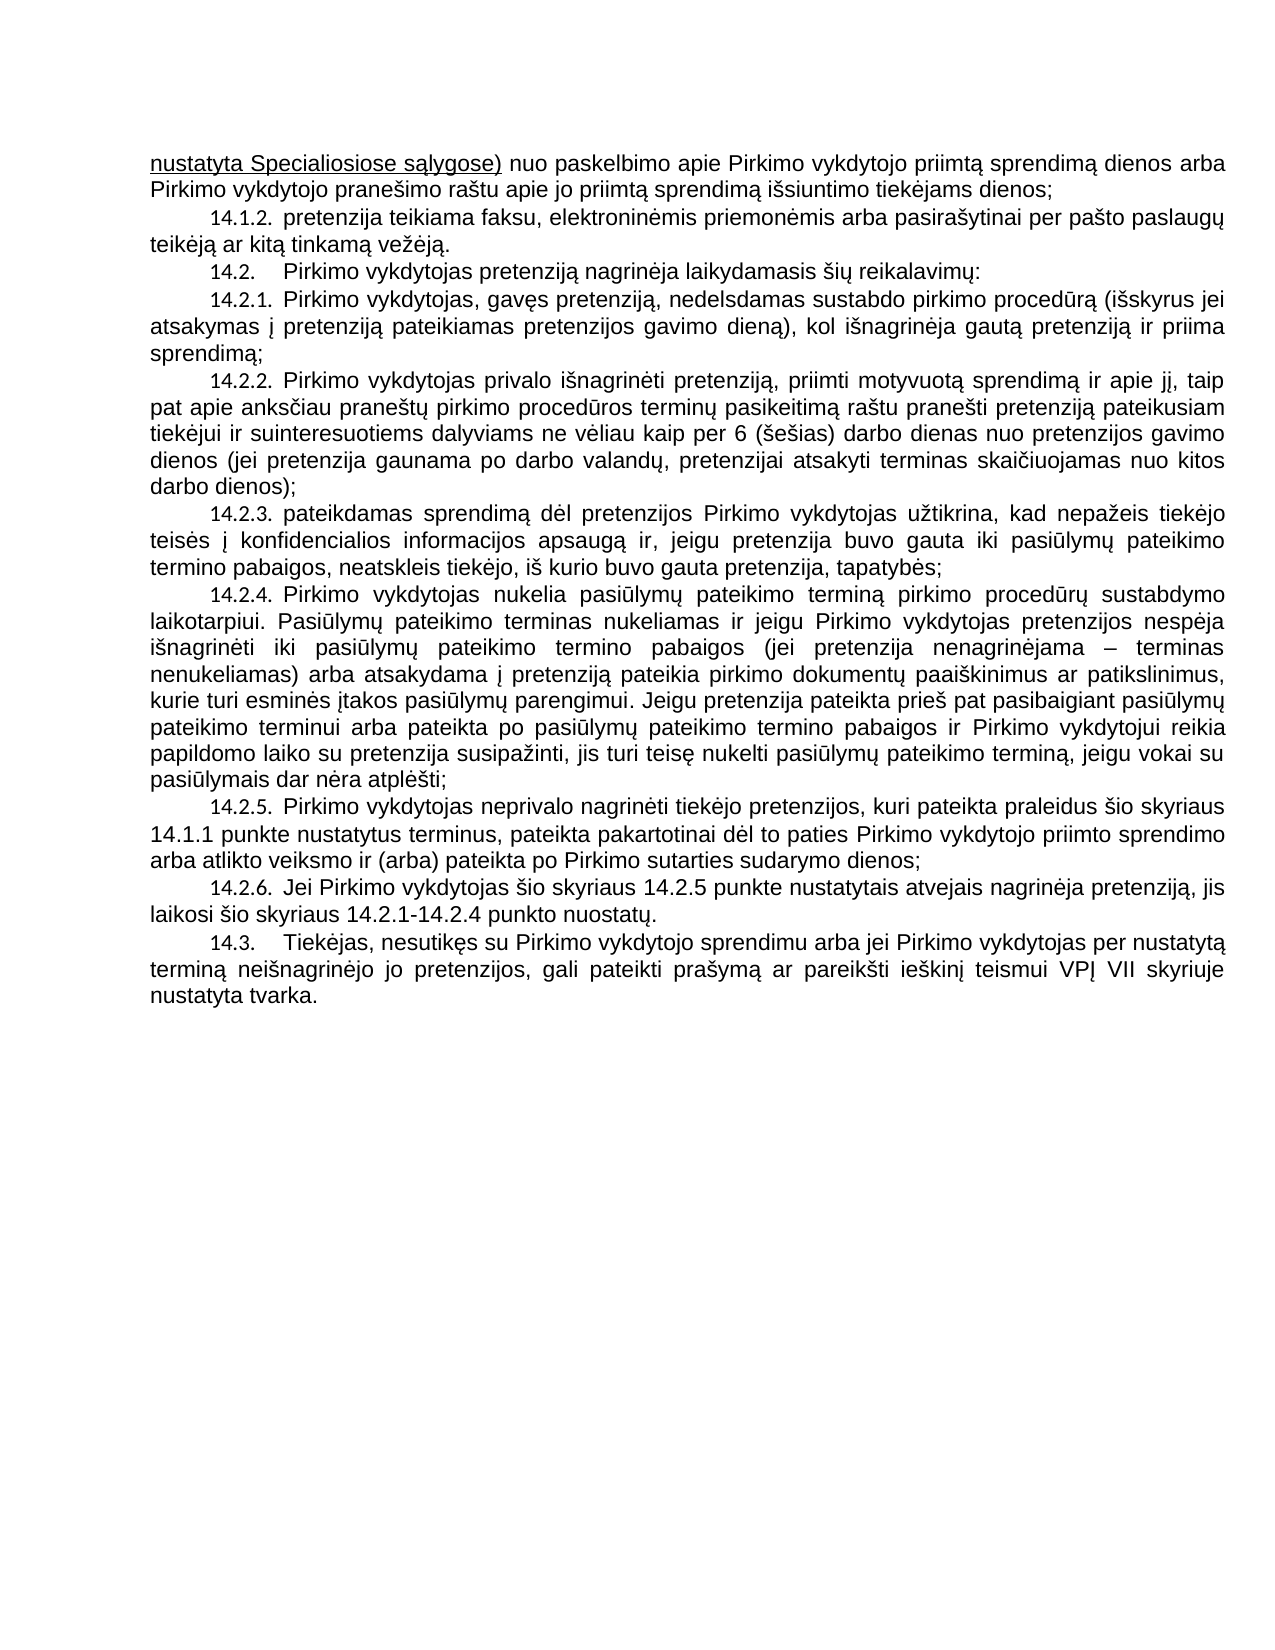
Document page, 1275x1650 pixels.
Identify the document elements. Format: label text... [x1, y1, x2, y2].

list pateikdamas sprendimą dėl pretenzijos Pirkimo vykdytojas užtikrina, kad nepažeis tiekėjo teisės į konfidencialios informacijos apsaugą ir, jeigu pretenzija buvo gauta iki pasiūlymų pateikimo termino pabaigos, neatskleis tiekėjo, iš kurio buvo gauta pretenzija, tapatybės; [150, 499, 1226, 580]
list Tiekėjas, nesutikęs su Pirkimo vykdytojo sprendimu arba jei Pirkimo vykdytojas per nustatytą terminą neišnagrinėjo jo pretenzijos, gali pateikti prašymą ar pareikšti ieškinį teismui VPĮ VII skyriuje nustatyta tvarka. [150, 928, 1226, 1008]
list pretenzija teikiama faksu, elektroninėmis priemonėmis arba pasirašytinai per pašto paslaugų teikėją ar kitą tinkamą vežėją. [150, 203, 1226, 257]
list Pirkimo vykdytojas, gavęs pretenziją, nedelsdamas sustabdo pirkimo procedūrą (išskyrus jei atsakymas į pretenziją pateikiamas pretenzijos gavimo dieną), kol išnagrinėja gautą pretenziją ir priima sprendimą; [150, 285, 1226, 366]
list Pirkimo vykdytojas privalo išnagrinėti pretenziją, priimti motyvuotą sprendimą ir apie jį, taip pat apie anksčiau praneštų pirkimo procedūros terminų pasikeitimą raštu pranešti pretenziją pateikusiam tiekėjui ir suinteresuotiems dalyviams ne vėliau kaip per 6 (šešias) darbo dienas nuo pretenzijos gavimo dienos (jei pretenzija gaunama po darbo valandų, pretenzijai atsakyti terminas skaičiuojamas nuo kitos darbo dienos); [150, 366, 1226, 499]
list Jei Pirkimo vykdytojas šio skyriaus 14.2.5 punkte nustatytais atvejais nagrinėja pretenziją, jis laikosi šio skyriaus 14.2.1-14.2.4 punkto nuostatų. [150, 873, 1226, 928]
list Pirkimo vykdytojas neprivalo nagrinėti tiekėjo pretenzijos, kuri pateikta praleidus šio skyriaus 14.1.1 punkte nustatytus terminus, pateikta pakartotinai dėl to paties Pirkimo vykdytojo priimto sprendimo arba atlikto veiksmo ir (arba) pateikta po Pirkimo sutarties sudarymo dienos; [150, 792, 1226, 873]
list nustatyta Specialiosiose sąlygose) nuo paskelbimo apie Pirkimo vykdytojo priimtą sprendimą dienos arba Pirkimo vykdytojo pranešimo raštu apie jo priimtą sprendimą išsiuntimo tiekėjams dienos; [150, 150, 1226, 203]
list Pirkimo vykdytojas nukelia pasiūlymų pateikimo terminą pirkimo procedūrų sustabdymo laikotarpiui. Pasiūlymų pateikimo terminas nukeliamas ir jeigu Pirkimo vykdytojas pretenzijos nespėja išnagrinėti iki pasiūlymų pateikimo termino pabaigos (jei pretenzija nenagrinėjama – terminas nenukeliamas) arba atsakydama į pretenziją pateikia pirkimo dokumentų paaiškinimus ar patikslinimus, kurie turi esminės įtakos pasiūlymų parengimui. Jeigu pretenzija pateikta prieš pat pasibaigiant pasiūlymų pateikimo terminui arba pateikta po pasiūlymų pateikimo termino pabaigos ir Pirkimo vykdytojui reikia papildomo laiko su pretenzija susipažinti, jis turi teisę nukelti pasiūlymų pateikimo terminą, jeigu vokai su pasiūlymais dar nėra atplėšti; [150, 580, 1226, 792]
list Pirkimo vykdytojas pretenziją nagrinėja laikydamasis šių reikalavimų: [150, 257, 1226, 285]
